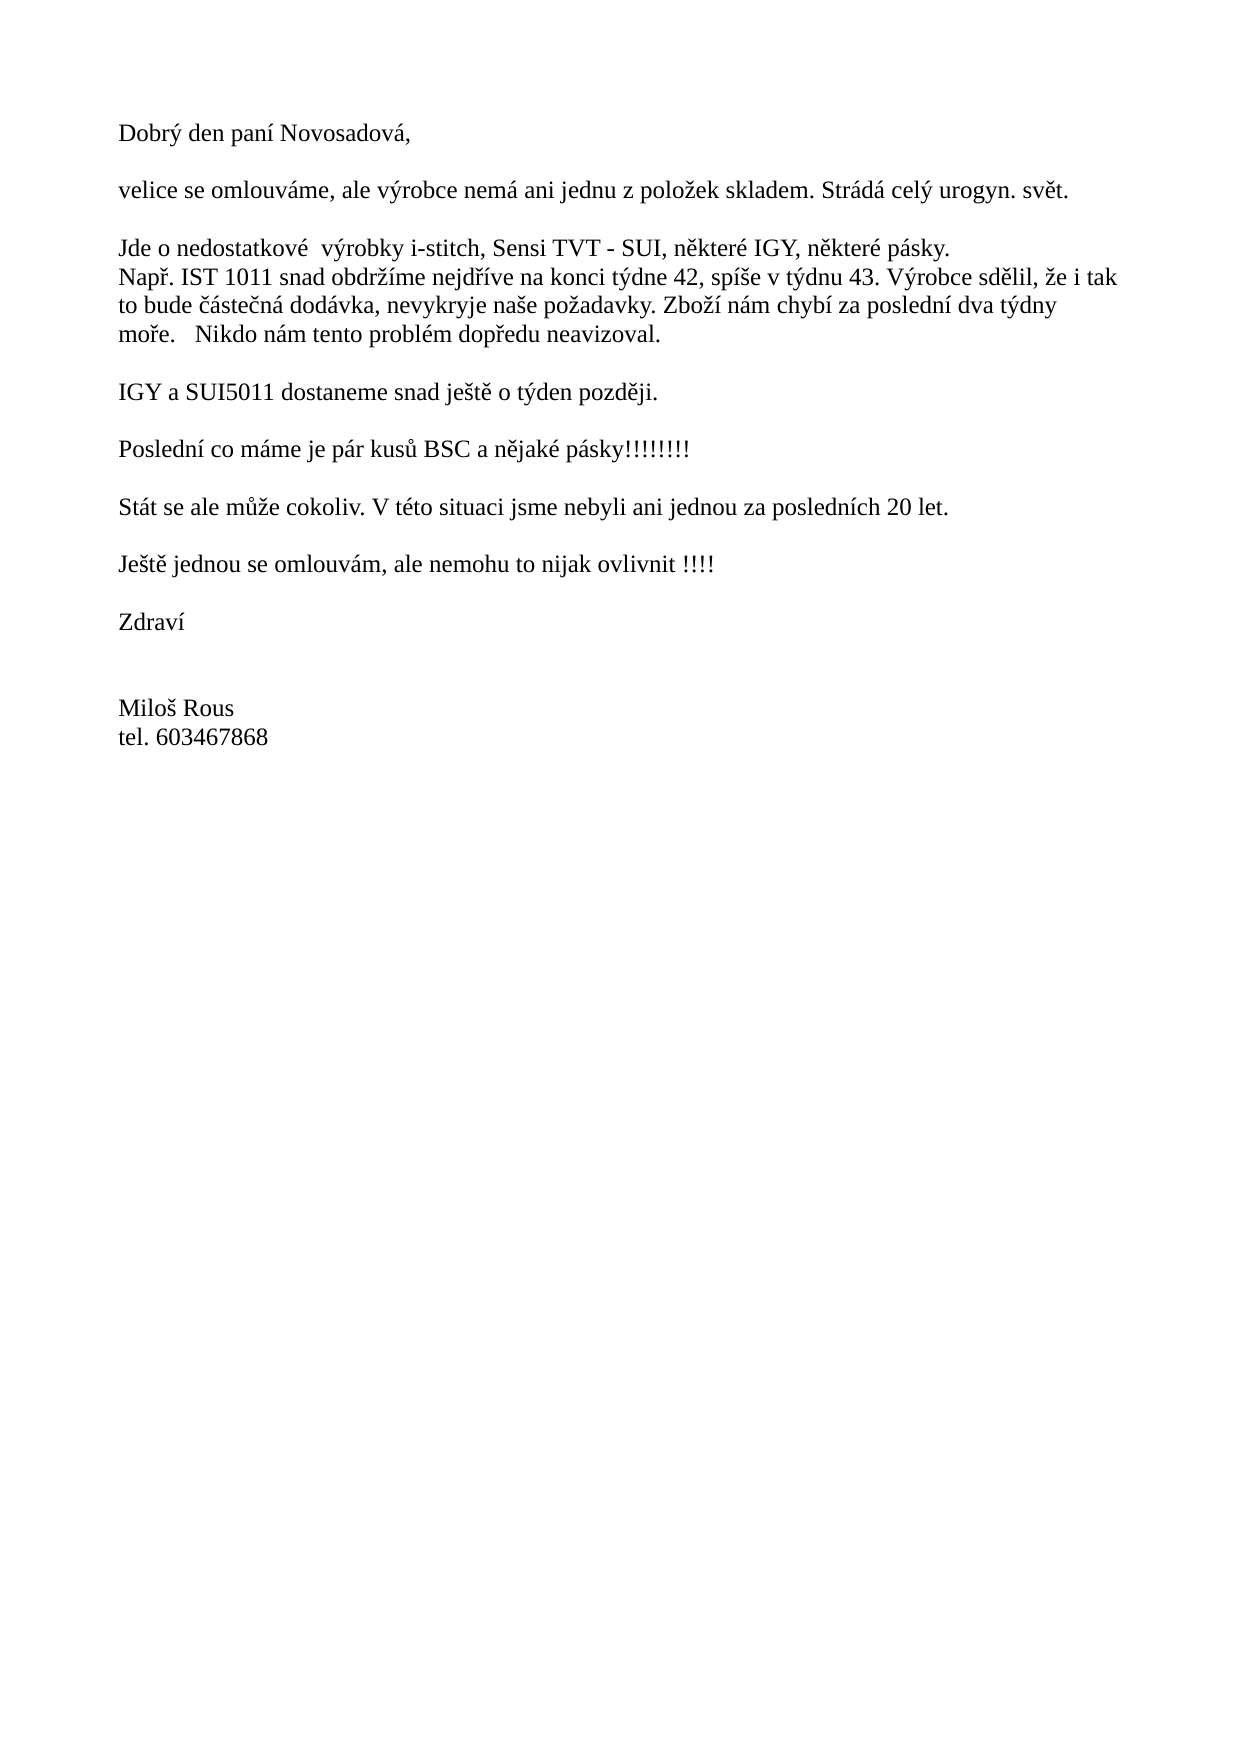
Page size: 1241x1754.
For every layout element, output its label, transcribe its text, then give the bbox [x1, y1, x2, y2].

text Dobrý den paní Novosadová, velice se omlouváme, ale výrobce nemá ani jednu z položek skladem. Strádá celý urogyn. svět. Jde o nedostatkové výrobky i-stitch, Sensi TVT - SUI, některé IGY, některé pásky. Např. IST 1011 snad obdržíme nejdříve na konci týdne 42, spíše v týdnu 43. Výrobce sdělil, že i tak to bude částečná dodávka, nevykryje naše požadavky. Zboží nám chybí za poslední dva týdny moře. Nikdo nám tento problém dopředu neavizoval. IGY a SUI5011 dostaneme snad ještě o týden později. Poslední co máme je pár kusů BSC a nějaké pásky!!!!!!!! Stát se ale může cokoliv. V této situaci jsme nebyli ani jednou za posledních 20 let. Ještě jednou se omlouvám, ale nemohu to nijak ovlivnit !!!! Zdraví Miloš Rous tel. 603467868 [118, 118, 1122, 837]
